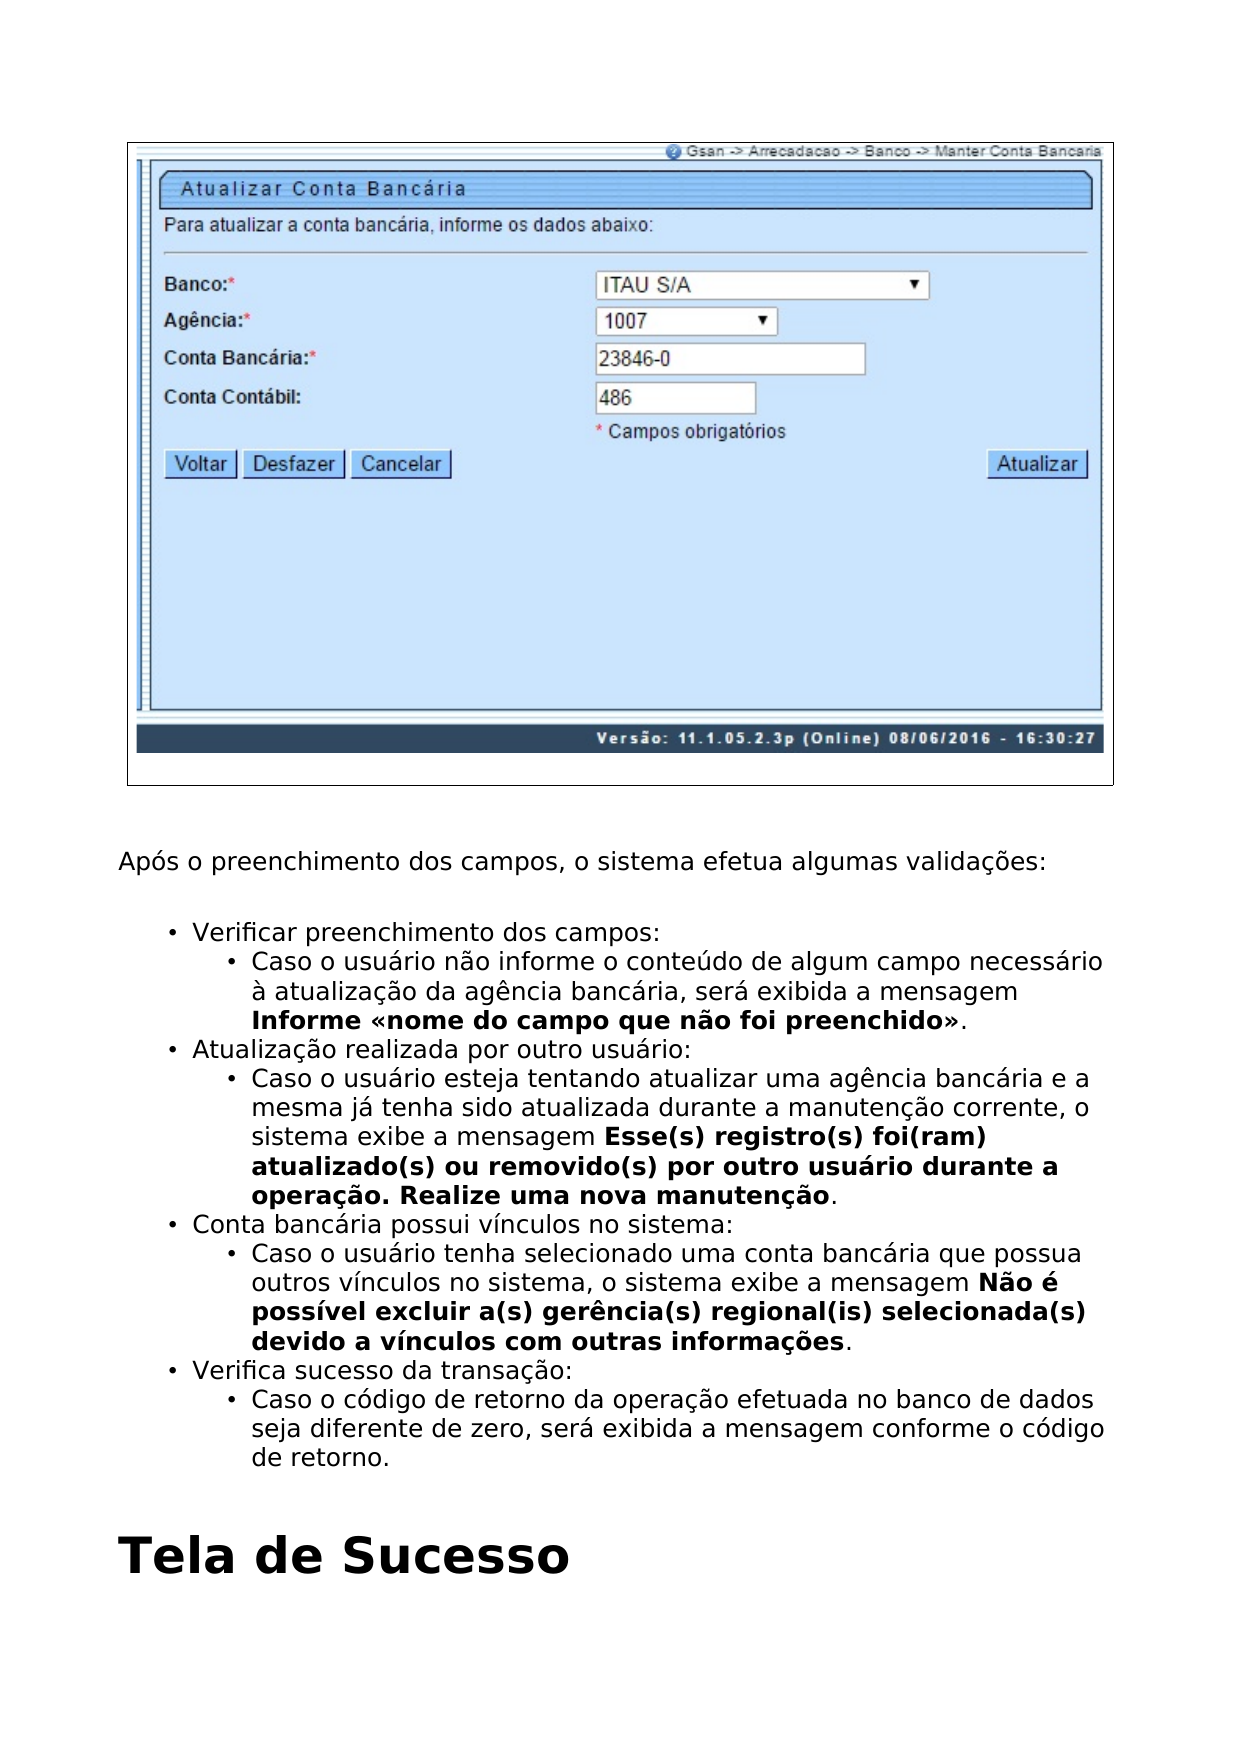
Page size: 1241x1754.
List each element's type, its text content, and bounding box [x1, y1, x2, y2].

list Caso o usuário não informe o conteúdo de algum campo necessário à atualização da agência bancária, será exibida a mensagem Informe «nome do campo que não foi preenchido». [236, 947, 1122, 1035]
list Caso o usuário tenha selecionado uma conta bancária que possua outros vínculos no sistema, o sistema exibe a mensagem Não é possível excluir a(s) gerência(s) regional(is) selecionada(s) devido a vínculos com outras informações. [236, 1239, 1122, 1356]
picture [136, 144, 1104, 753]
text Após o preenchimento dos campos, o sistema efetua algumas validações: [118, 847, 1122, 876]
list Caso o usuário esteja tentando atualizar uma agência bancária e a mesma já tenha sido atualizada durante a manutenção corrente, o sistema exibe a mensagem Esse(s) registro(s) foi(ram) atualizado(s) ou removido(s) por outro usuário durante a operação. Realize uma nova manutenção. [236, 1064, 1122, 1210]
list Caso o código de retorno da operação efetuada no banco de dados seja diferente de zero, será exibida a mensagem conforme o código de retorno. [236, 1385, 1122, 1472]
subtitle Tela de Sucesso [118, 1527, 1122, 1585]
table_header [128, 143, 1113, 785]
list Verificar preenchimento dos campos: [177, 918, 1122, 947]
list Atualização realizada por outro usuário: [177, 1035, 1122, 1064]
list Verifica sucesso da transação: [177, 1356, 1122, 1385]
list Conta bancária possui vínculos no sistema: [177, 1210, 1122, 1239]
